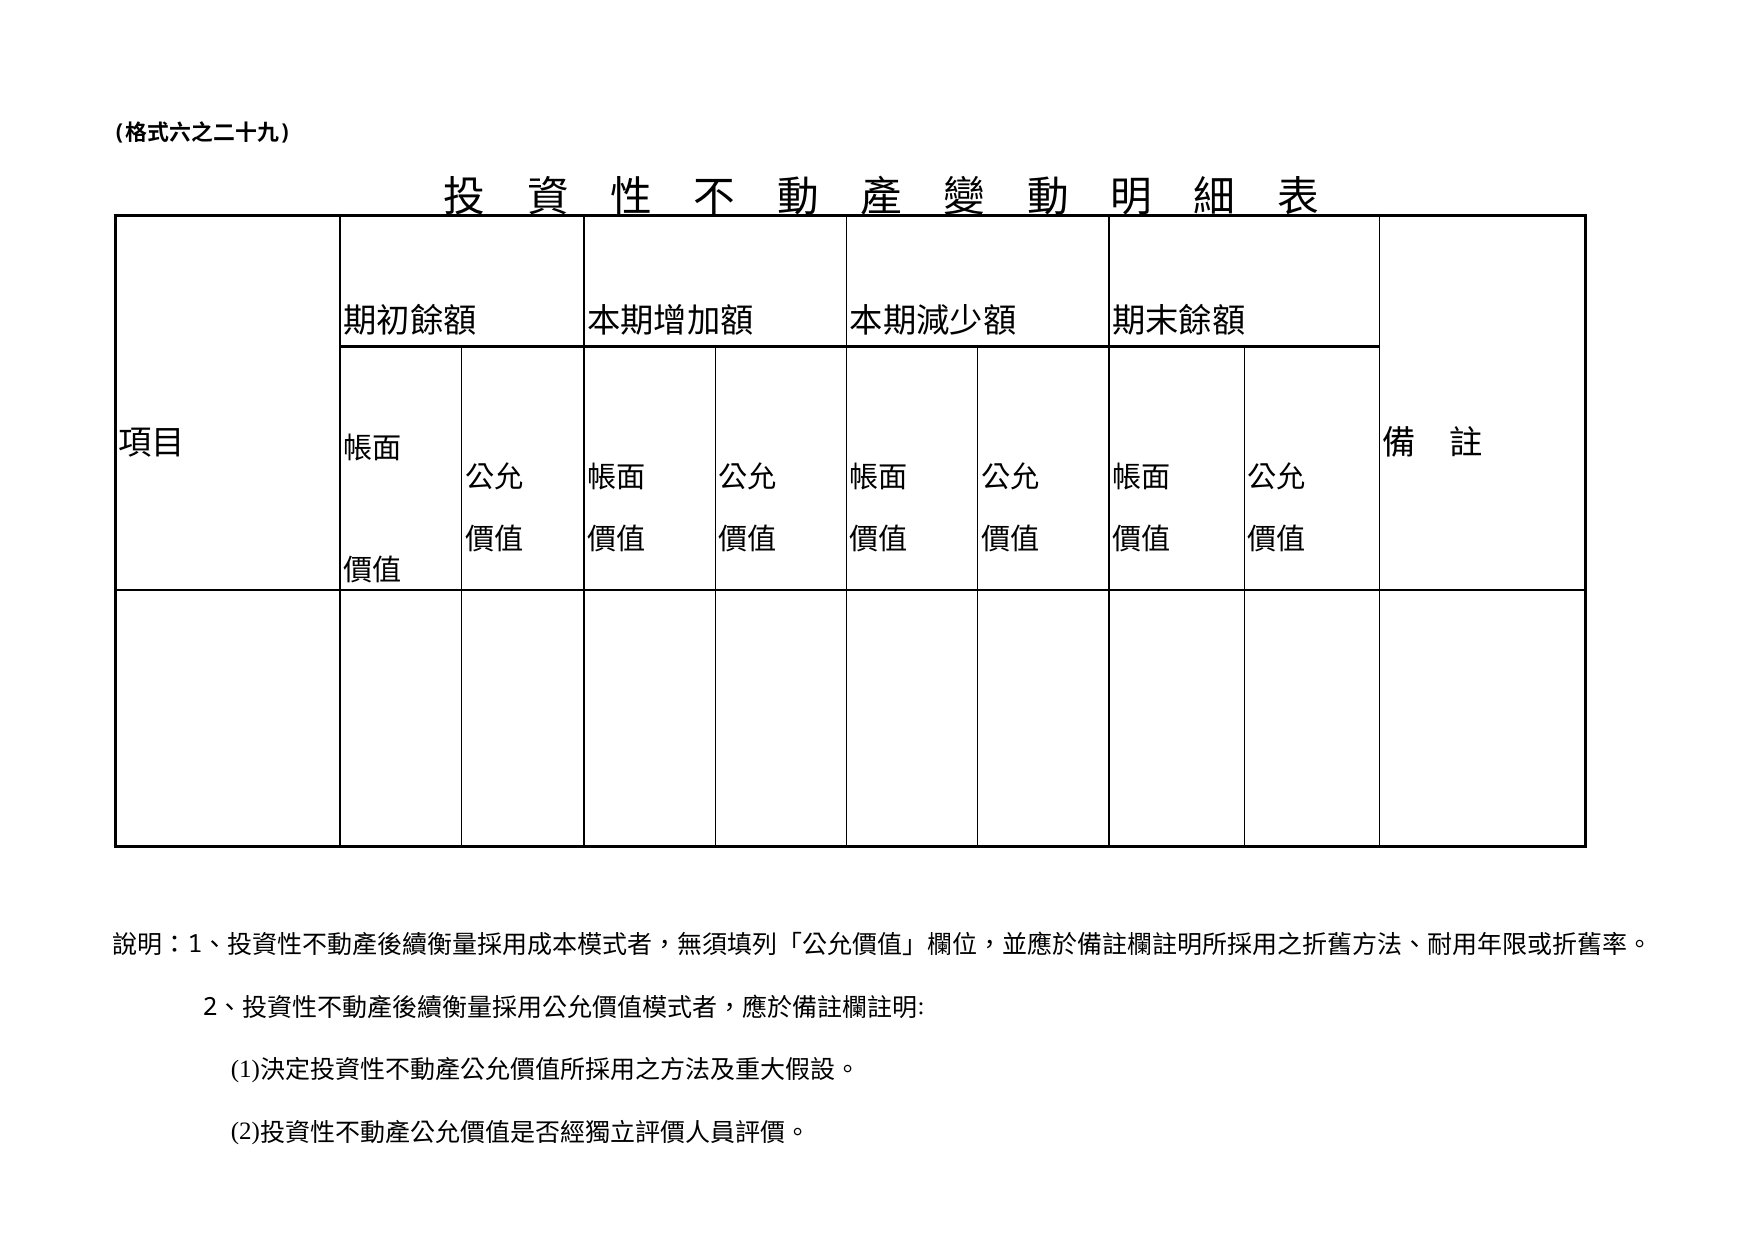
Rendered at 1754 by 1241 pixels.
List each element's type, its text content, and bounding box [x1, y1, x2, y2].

table_cell [1380, 591, 1584, 845]
table_cell [1245, 591, 1379, 845]
table_cell 帳面 價值 [1110, 348, 1244, 589]
text 說明：1、投資性不動產後續衡量採用成本模式者，無須填列「公允價值」欄位，並應於備註欄註明所採用之折舊方法、耐用年限或折舊率。 [112, 901, 1650, 964]
text 2、投資性不動產後續衡量採用公允價值模式者，應於備註欄註明: [112, 964, 1650, 1026]
table_cell 公允 價值 [1245, 348, 1379, 589]
table_cell [847, 591, 977, 845]
table_cell [341, 591, 461, 845]
table_header 本期增加額 [585, 217, 846, 345]
table_cell 公允 價值 [716, 348, 846, 589]
table_cell [462, 591, 583, 845]
text 投 資 性 不 動 產 變 動 明 細 表 [112, 151, 1650, 214]
text (1)決定投資性不動產公允價值所採用之方法及重大假設。 [112, 1026, 1650, 1089]
table_cell 帳面 價值 [847, 348, 977, 589]
text (格式六之二十九) [112, 89, 1650, 151]
table_cell [117, 591, 339, 845]
text (2)投資性不動產公允價值是否經獨立評價人員評價。 [112, 1089, 1650, 1151]
table_header 期末餘額 [1110, 217, 1379, 345]
table_cell 帳面 價值 [585, 348, 715, 589]
table_cell [585, 591, 715, 845]
table_cell 公允 價值 [462, 348, 583, 589]
table_header 項目 [117, 217, 339, 589]
table_cell [716, 591, 846, 845]
table_cell [1110, 591, 1244, 845]
table_cell 公允 價值 [978, 348, 1108, 589]
table_header 本期減少額 [847, 217, 1108, 345]
table_header 期初餘額 [341, 217, 583, 345]
table_cell [978, 591, 1108, 845]
table_cell 帳面 價值 [341, 348, 461, 589]
table_header 備 註 [1380, 217, 1584, 589]
